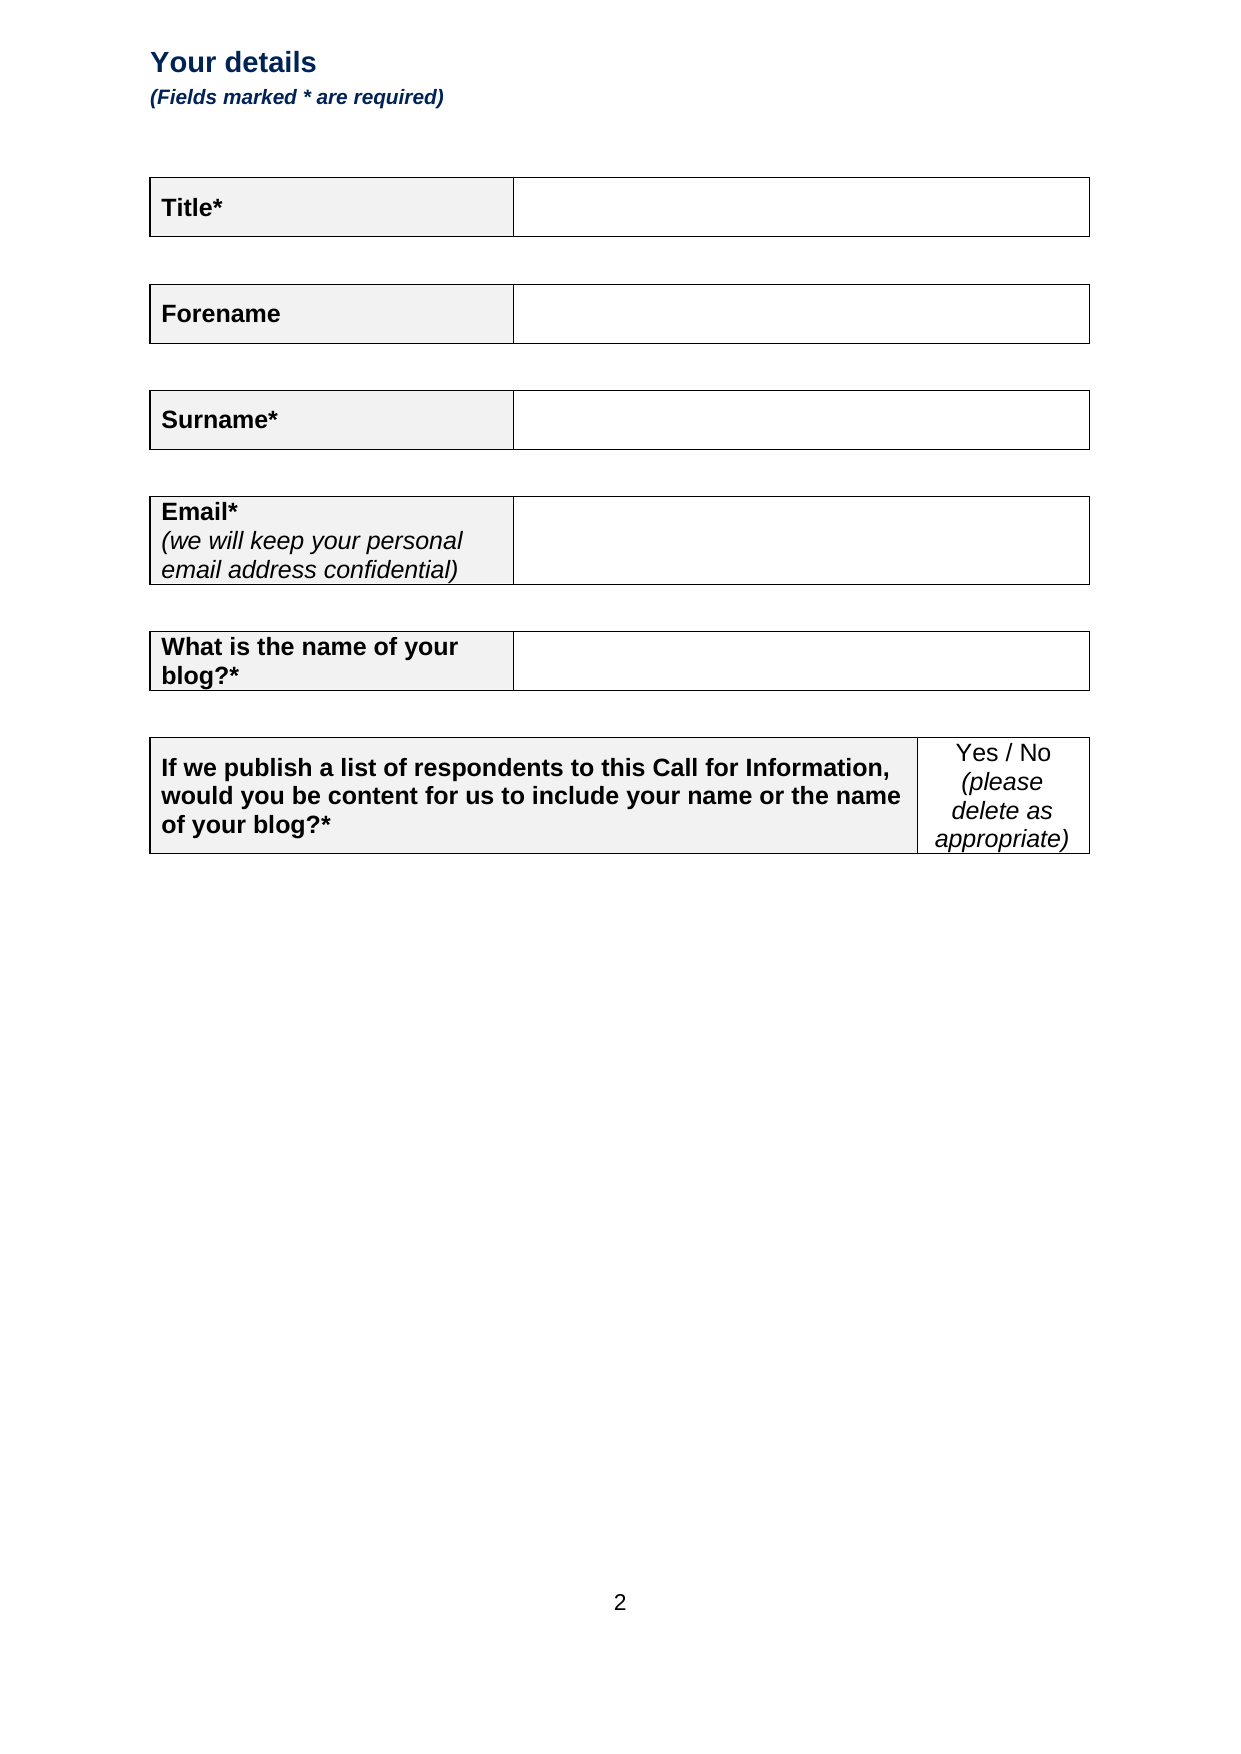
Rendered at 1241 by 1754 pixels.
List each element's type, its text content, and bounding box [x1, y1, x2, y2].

table_cell [150, 344, 514, 390]
table_cell [514, 497, 1089, 583]
table_cell [150, 450, 514, 496]
table_cell [514, 450, 1089, 496]
table_cell What is the name of your blog?* [151, 632, 513, 690]
table_cell Email* (we will keep your personal email address confidential) [151, 497, 513, 583]
table_cell [150, 237, 514, 283]
table_cell If we publish a list of respondents to this Call for Information, would you be content for us to include your name or the name of your blog?* [151, 738, 917, 853]
table_cell Forename [151, 285, 513, 343]
table_cell [514, 237, 1089, 283]
table_cell [150, 691, 514, 737]
table_cell [514, 691, 1089, 737]
text Your details [150, 45, 1090, 78]
table_cell [150, 585, 514, 631]
table_cell [514, 632, 1089, 690]
table_cell Surname* [151, 391, 513, 449]
text (Fields marked * are required) [150, 85, 1090, 109]
table_cell [514, 585, 1089, 631]
table_header Title* [151, 178, 513, 236]
table_cell Yes / No (please delete as appropriate) [918, 738, 1089, 853]
table_cell [514, 391, 1089, 449]
table_cell [514, 285, 1089, 343]
table_header [514, 178, 1089, 236]
table_cell [514, 344, 1089, 390]
